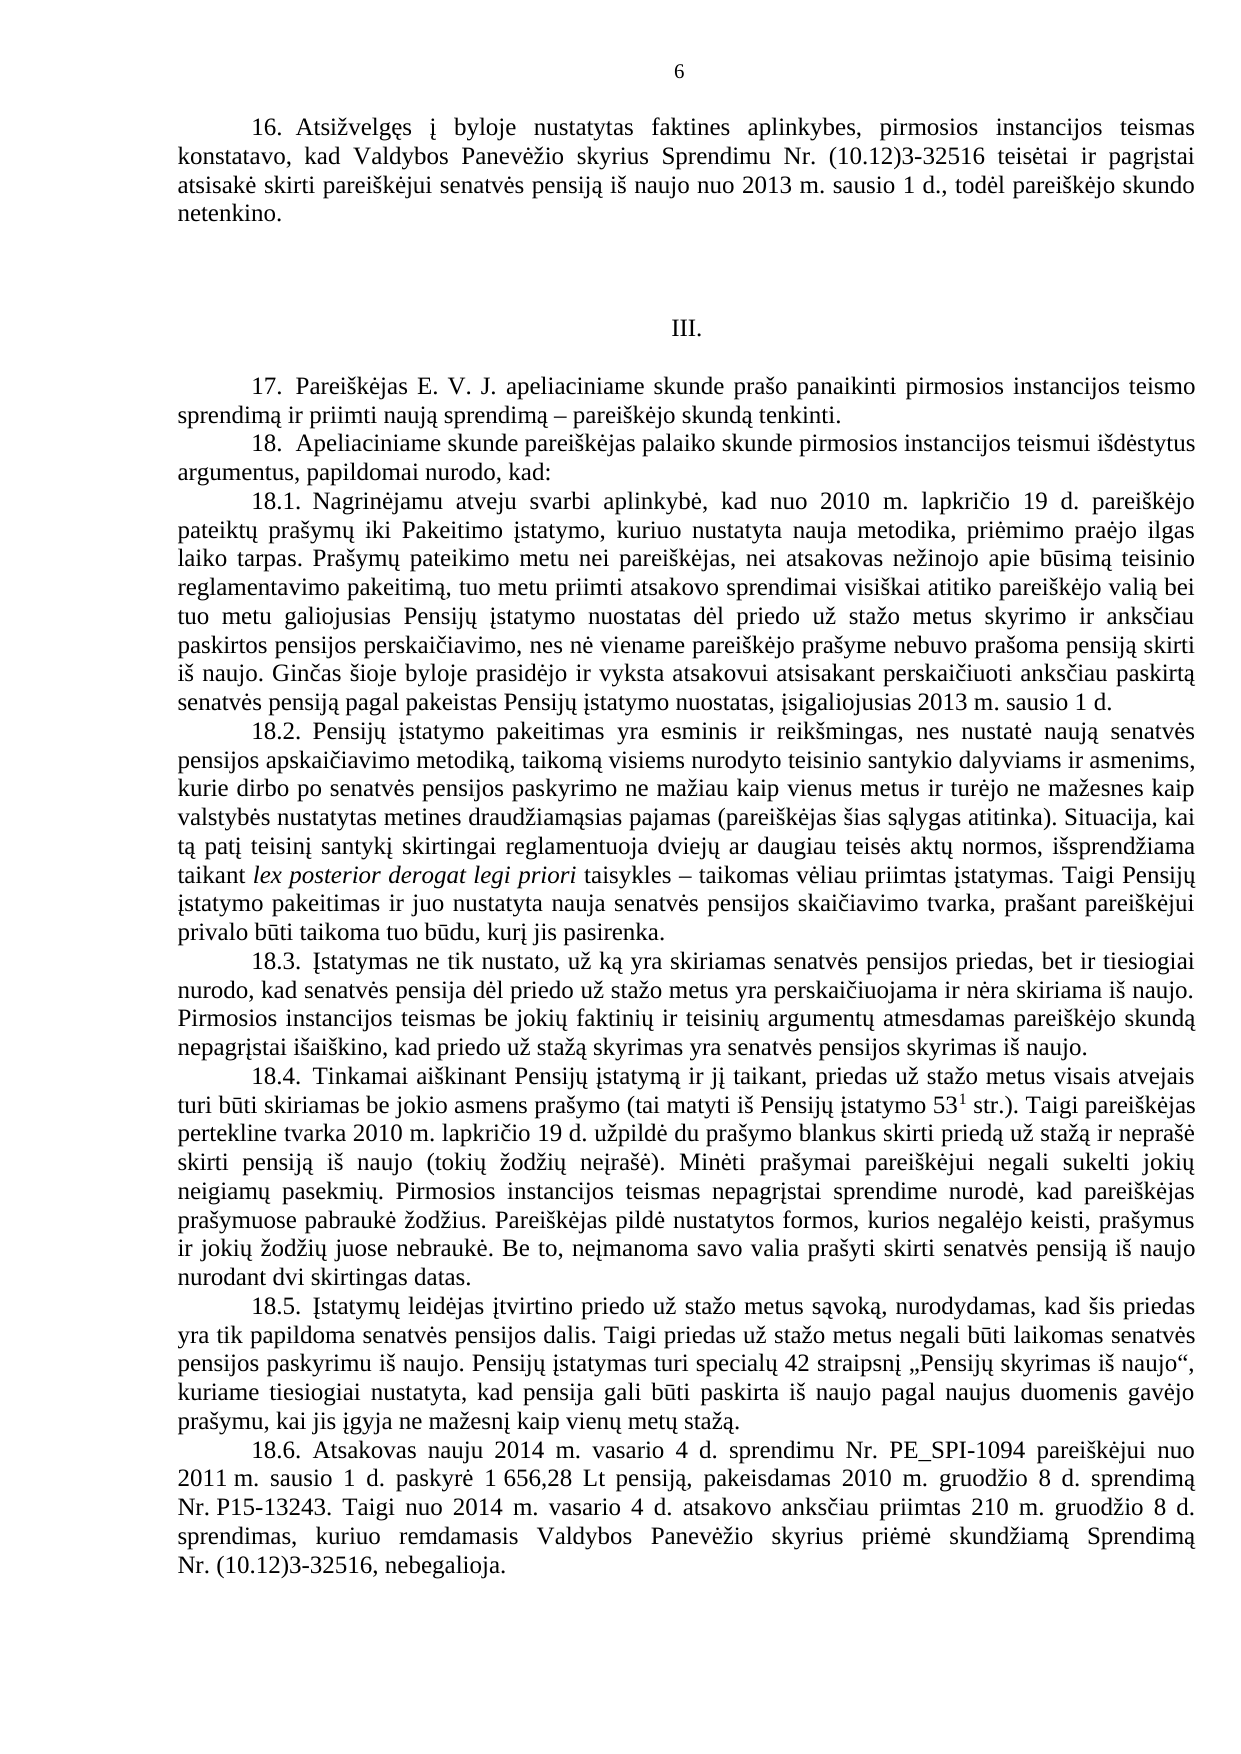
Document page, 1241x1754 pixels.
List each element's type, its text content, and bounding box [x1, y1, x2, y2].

text 18.5. Įstatymų leidėjas įtvirtino priedo už stažo metus sąvoką, nurodydamas, kad šis priedas yra tik papildoma senatvės pensijos dalis. Taigi priedas už stažo metus negali būti laikomas senatvės pensijos paskyrimu iš naujo. Pensijų įstatymas turi specialų 42 straipsnį „Pensijų skyrimas iš naujo“, kuriame tiesiogiai nustatyta, kad pensija gali būti paskirta iš naujo pagal naujus duomenis gavėjo prašymu, kai jis įgyja ne mažesnį kaip vienų metų stažą. [177, 1291, 1196, 1435]
text 18.4. Tinkamai aiškinant Pensijų įstatymą ir jį taikant, priedas už stažo metus visais atvejais turi būti skiriamas be jokio asmens prašymo (tai matyti iš Pensijų įstatymo 531 str.). Taigi pareiškėjas pertekline tvarka 2010 m. lapkričio 19 d. užpildė du prašymo blankus skirti priedą už stažą ir neprašė skirti pensiją iš naujo (tokių žodžių neįrašė). Minėti prašymai pareiškėjui negali sukelti jokių neigiamų pasekmių. Pirmosios instancijos teismas nepagrįstai sprendime nurodė, kad pareiškėjas prašymuose pabraukė žodžius. Pareiškėjas pildė nustatytos formos, kurios negalėjo keisti, prašymus ir jokių žodžių juose nebraukė. Be to, neįmanoma savo valia prašyti skirti senatvės pensiją iš naujo nurodant dvi skirtingas datas. [177, 1061, 1196, 1291]
text 18.1. Nagrinėjamu atveju svarbi aplinkybė, kad nuo 2010 m. lapkričio 19 d. pareiškėjo pateiktų prašymų iki Pakeitimo įstatymo, kuriuo nustatyta nauja metodika, priėmimo praėjo ilgas laiko tarpas. Prašymų pateikimo metu nei pareiškėjas, nei atsakovas nežinojo apie būsimą teisinio reglamentavimo pakeitimą, tuo metu priimti atsakovo sprendimai visiškai atitiko pareiškėjo valią bei tuo metu galiojusias Pensijų įstatymo nuostatas dėl priedo už stažo metus skyrimo ir anksčiau paskirtos pensijos perskaičiavimo, nes nė viename pareiškėjo prašyme nebuvo prašoma pensiją skirti iš naujo. Ginčas šioje byloje prasidėjo ir vyksta atsakovui atsisakant perskaičiuoti anksčiau paskirtą senatvės pensiją pagal pakeistas Pensijų įstatymo nuostatas, įsigaliojusias 2013 m. sausio 1 d. [177, 486, 1196, 716]
text 17. Pareiškėjas E. V. J. apeliaciniame skunde prašo panaikinti pirmosios instancijos teismo sprendimą ir priimti naują sprendimą – pareiškėjo skundą tenkinti. [177, 371, 1196, 428]
text 16. Atsižvelgęs į byloje nustatytas faktines aplinkybes, pirmosios instancijos teismas konstatavo, kad Valdybos Panevėžio skyrius Sprendimu Nr. (10.12)3-32516 teisėtai ir pagrįstai atsisakė skirti pareiškėjui senatvės pensiją iš naujo nuo 2013 m. sausio 1 d., todėl pareiškėjo skundo netenkino. [177, 112, 1196, 227]
text 18.6. Atsakovas nauju 2014 m. vasario 4 d. sprendimu Nr. PE_SPI-1094 pareiškėjui nuo 2011 m. sausio 1 d. paskyrė 1 656,28 Lt pensiją, pakeisdamas 2010 m. gruodžio 8 d. sprendimą Nr. P15-13243. Taigi nuo 2014 m. vasario 4 d. atsakovo anksčiau priimtas 210 m. gruodžio 8 d. sprendimas, kuriuo remdamasis Valdybos Panevėžio skyrius priėmė skundžiamą Sprendimą Nr. (10.12)3-32516, nebegalioja. [177, 1435, 1196, 1578]
text 18.3. Įstatymas ne tik nustato, už ką yra skiriamas senatvės pensijos priedas, bet ir tiesiogiai nurodo, kad senatvės pensija dėl priedo už stažo metus yra perskaičiuojama ir nėra skiriama iš naujo. Pirmosios instancijos teismas be jokių faktinių ir teisinių argumentų atmesdamas pareiškėjo skundą nepagrįstai išaiškino, kad priedo už stažą skyrimas yra senatvės pensijos skyrimas iš naujo. [177, 946, 1196, 1061]
text 18.2. Pensijų įstatymo pakeitimas yra esminis ir reikšmingas, nes nustatė naują senatvės pensijos apskaičiavimo metodiką, taikomą visiems nurodyto teisinio santykio dalyviams ir asmenims, kurie dirbo po senatvės pensijos paskyrimo ne mažiau kaip vienus metus ir turėjo ne mažesnes kaip valstybės nustatytas metines draudžiamąsias pajamas (pareiškėjas šias sąlygas atitinka). Situacija, kai tą patį teisinį santykį skirtingai reglamentuoja dviejų ar daugiau teisės aktų normos, išsprendžiama taikant lex posterior derogat legi priori taisykles – taikomas vėliau priimtas įstatymas. Taigi Pensijų įstatymo pakeitimas ir juo nustatyta nauja senatvės pensijos skaičiavimo tvarka, prašant pareiškėjui privalo būti taikoma tuo būdu, kurį jis pasirenka. [177, 716, 1196, 946]
text III. [177, 313, 1196, 342]
text 18. Apeliaciniame skunde pareiškėjas palaiko skunde pirmosios instancijos teismui išdėstytus argumentus, papildomai nurodo, kad: [177, 428, 1196, 486]
